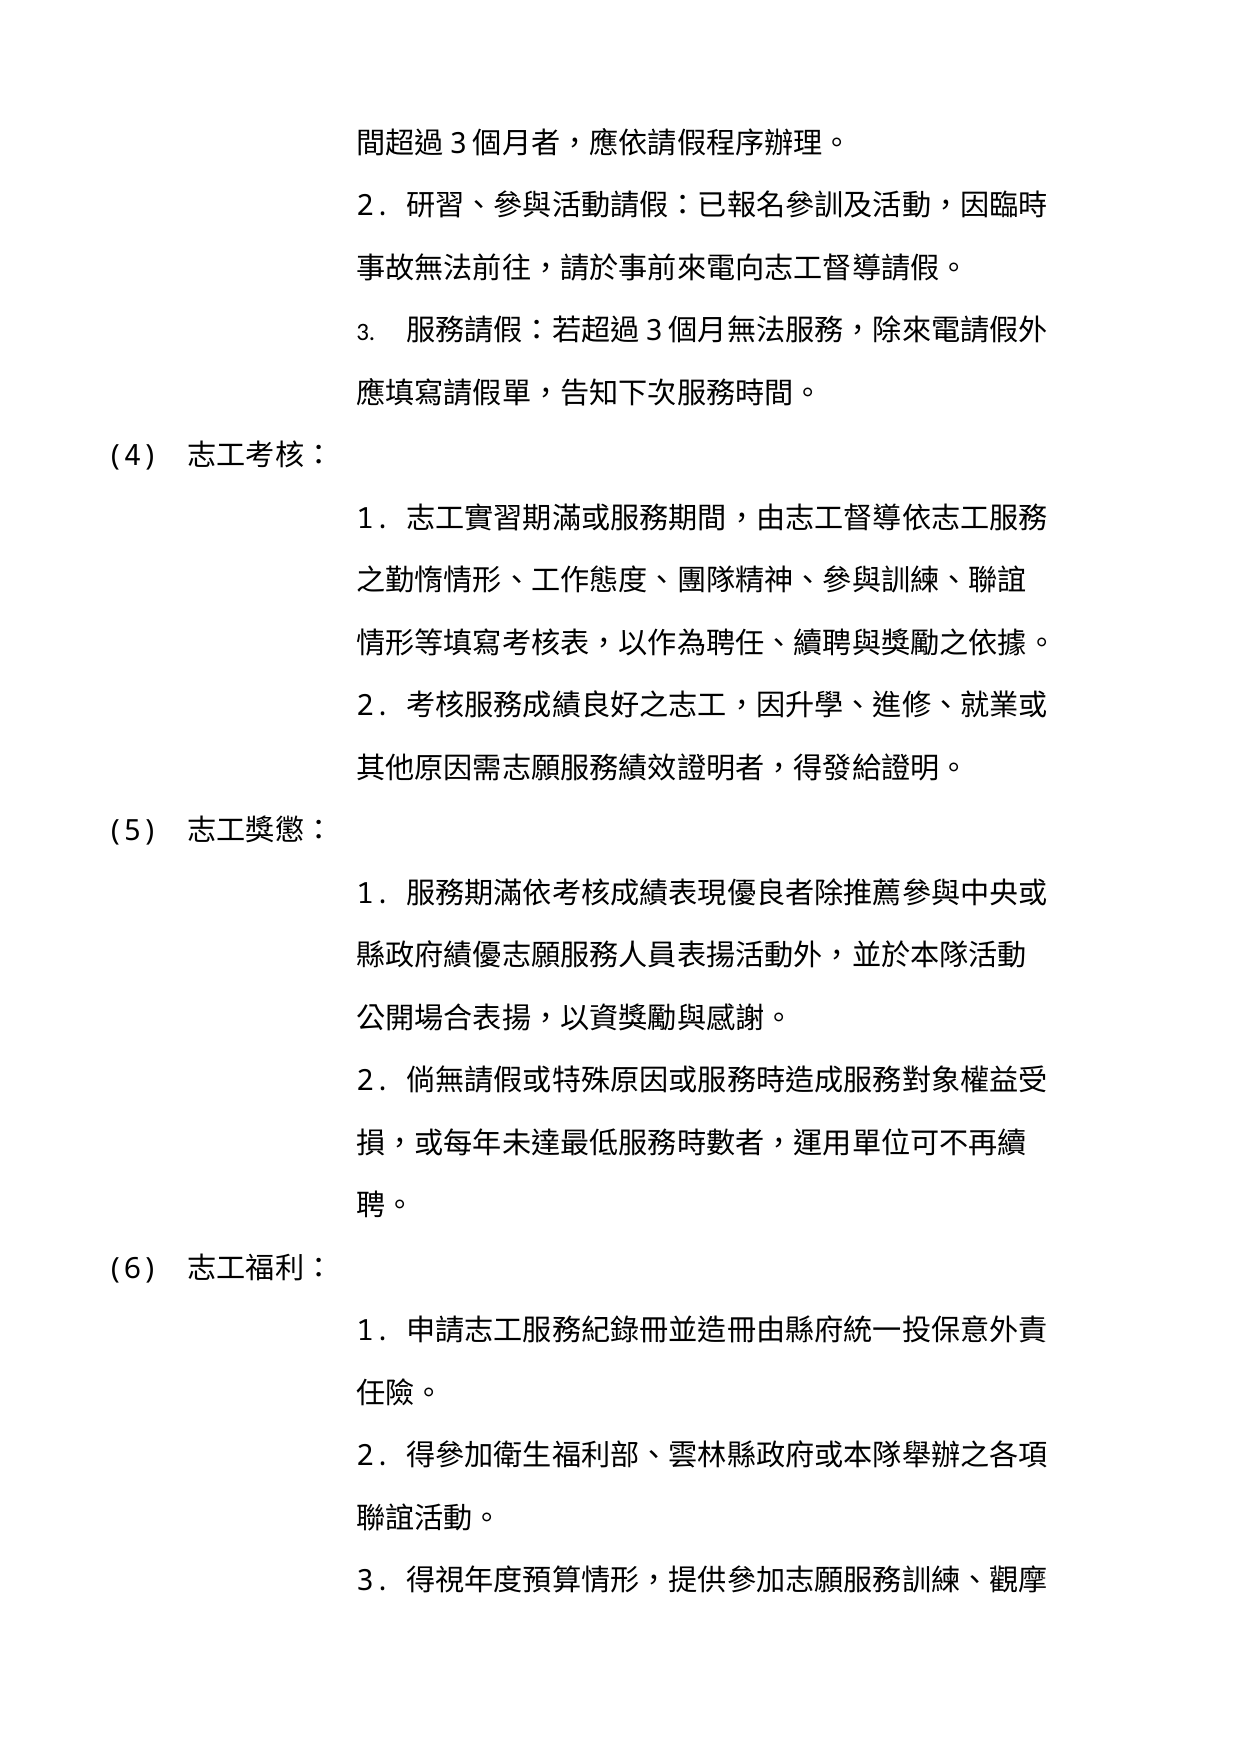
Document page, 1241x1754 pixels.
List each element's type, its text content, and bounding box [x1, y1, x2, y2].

list 服務期滿依考核成績表現優良者除推薦參與中央或縣政府績優志願服務人員表揚活動外，並於本隊活動公開場合表揚，以資獎勵與感謝。 [356, 849, 1053, 1036]
list 得參加衛生福利部、雲林縣政府或本隊舉辦之各項聯誼活動。 [356, 1411, 1053, 1536]
list 得視年度預算情形，提供參加志願服務訓練、觀摩 [356, 1536, 1053, 1599]
list 間超過3個月者，應依請假程序辦理。 [356, 99, 1053, 161]
list 研習、參與活動請假：已報名參訓及活動，因臨時事故無法前往，請於事前來電向志工督導請假。 [356, 161, 1053, 286]
list 志工獎懲： [106, 786, 1053, 849]
list 考核服務成績良好之志工，因升學、進修、就業或其他原因需志願服務績效證明者，得發給證明。 [356, 661, 1053, 786]
list 志工考核： [106, 411, 1053, 474]
list 申請志工服務紀錄冊並造冊由縣府統一投保意外責任險。 [356, 1286, 1053, 1411]
list 志工實習期滿或服務期間，由志工督導依志工服務之勤惰情形、工作態度、團隊精神、參與訓練、聯誼情形等填寫考核表，以作為聘任、續聘與獎勵之依據。 [356, 474, 1053, 661]
list 服務請假：若超過3個月無法服務，除來電請假外應填寫請假單，告知下次服務時間。 [356, 286, 1053, 411]
list 倘無請假或特殊原因或服務時造成服務對象權益受損，或每年未達最低服務時數者，運用單位可不再續聘。 [356, 1036, 1053, 1224]
list 志工福利： [106, 1224, 1053, 1286]
